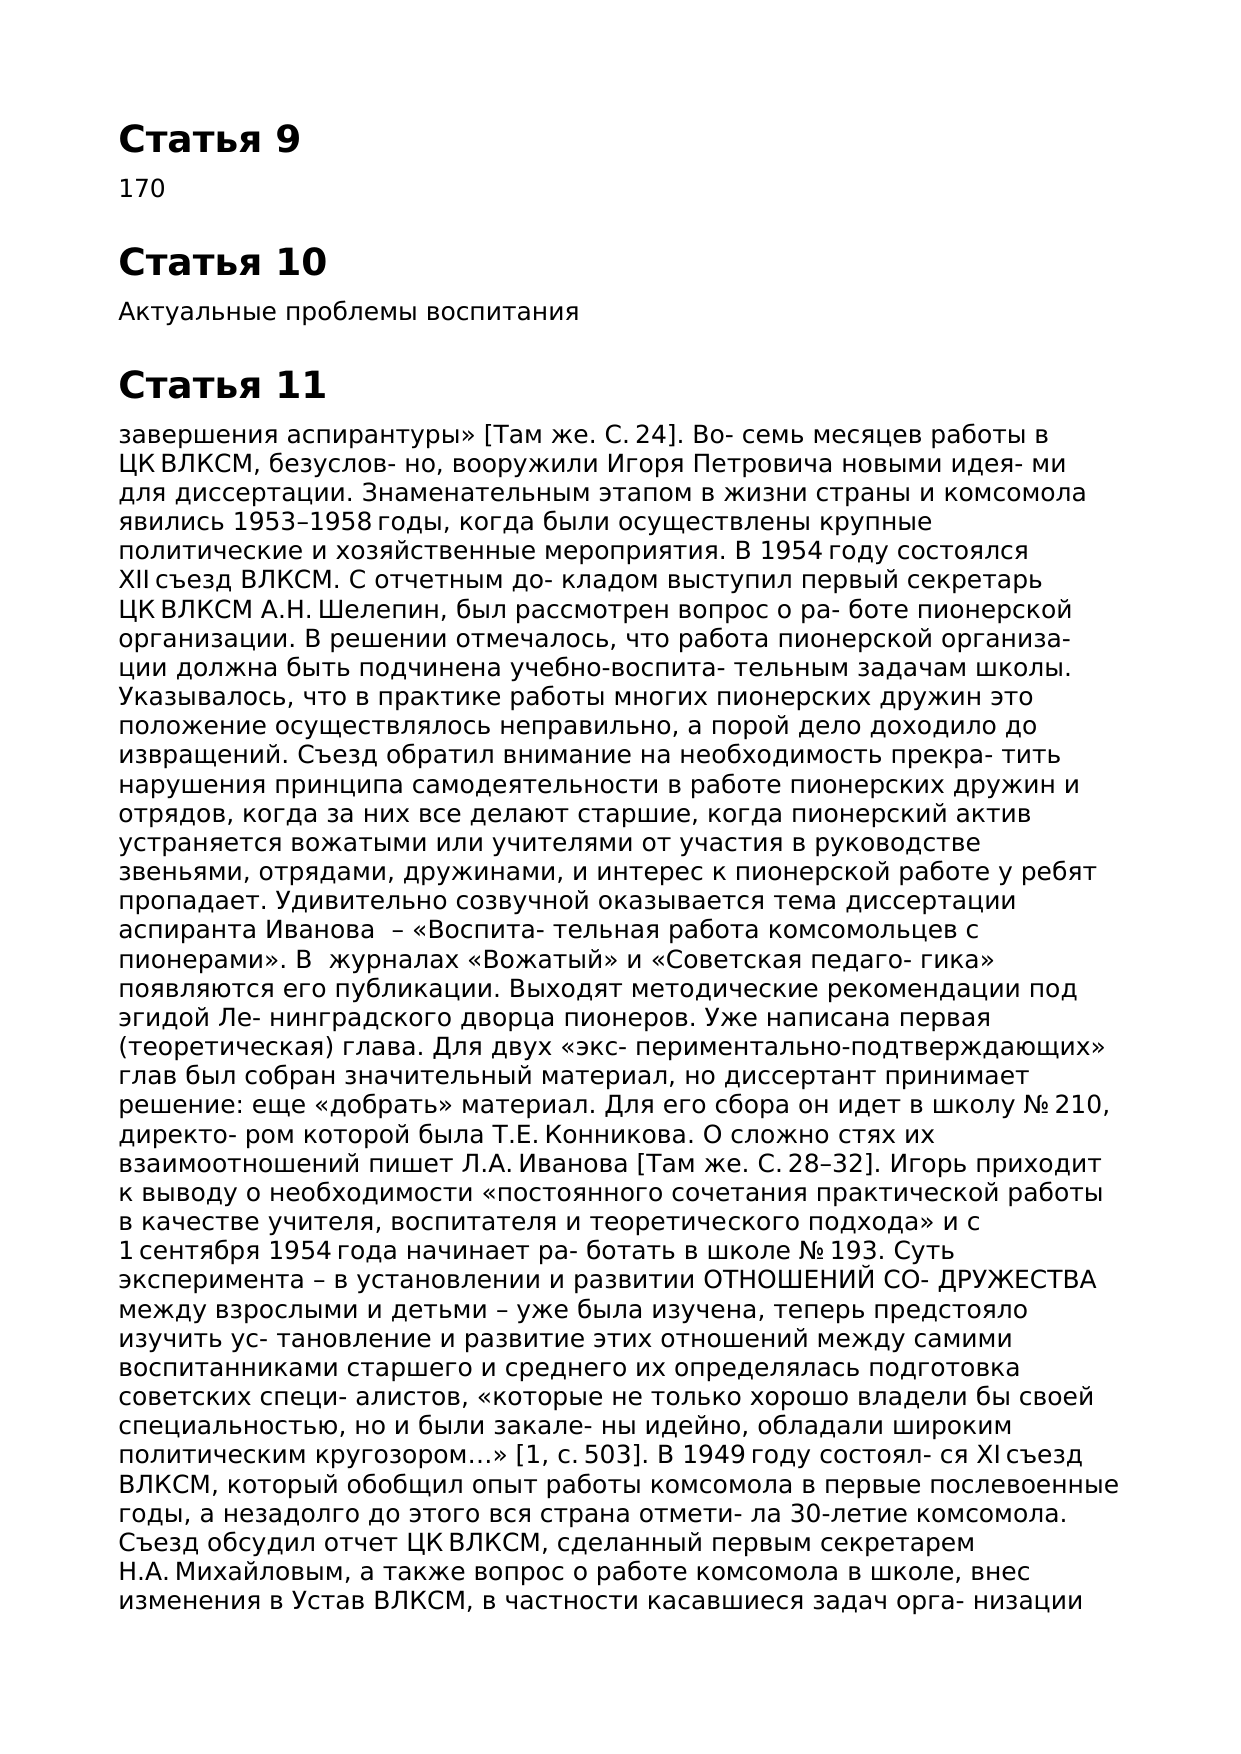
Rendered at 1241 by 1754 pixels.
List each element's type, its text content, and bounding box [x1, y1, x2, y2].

subtitle Статья 10 [118, 241, 1122, 284]
text 170 [118, 174, 1122, 203]
subtitle Статья 11 [118, 364, 1122, 407]
text завершения аспирантуры» [Там же. С. 24]. Во- семь месяцев работы в ЦК ВЛКСМ, безуслов- но, вооружили Игоря Петровича новыми идея- ми для диссертации. Знаменательным этапом в жизни страны и комсомола явились 1953–1958 годы, когда были осуществлены крупные политические и хозяйственные мероприятия. В 1954 году состоялся XII съезд ВЛКСМ. С отчетным до- кладом выступил первый секретарь ЦК ВЛКСМ А.Н. Шелепин, был рассмотрен вопрос о ра- боте пионерской организации. В решении отмечалось, что работа пионерской организа- ции должна быть подчинена учебно-воспита- тельным задачам школы. Указывалось, что в практике работы многих пионерских дружин это положение осуществлялось неправильно, а порой дело доходило до извращений. Съезд обратил внимание на необходимость прекра- тить нарушения принципа самодеятельности в работе пионерских дружин и отрядов, когда за них все делают старшие, когда пионерский актив устраняется вожатыми или учителями от участия в руководстве звеньями, отрядами, дружинами, и интерес к пионерской работе у ребят пропадает. Удивительно созвучной оказывается тема диссертации аспиранта Иванова – «Воспита- тельная работа комсомольцев с пионерами». В журналах «Вожатый» и «Советская педаго- гика» появляются его публикации. Выходят методические рекомендации под эгидой Ле- нинградского дворца пионеров. Уже написана первая (теоретическая) глава. Для двух «экс- периментально-подтверждающих» глав был собран значительный материал, но диссертант принимает решение: еще «добрать» материал. Для его сбора он идет в школу № 210, директо- ром которой была Т.Е. Конникова. О сложно­ стях их взаимоотношений пишет Л.А. Иванова [Там же. С. 28–32]. Игорь приходит к выводу о необходимости «постоянного сочетания практической работы в качестве учителя, воспитателя и теоретиче­ского подхода» и с 1 сентября 1954 года начинает ра- ботать в школе № 193. Суть эксперимента – в установлении и развитии ОТНОШЕНИЙ СО- ДРУЖЕСТВА между взрослыми и детьми – уже была изучена, теперь предстояло изучить ус- тановление и развитие этих отношений между самими воспитанниками старшего и среднего их определялась подготовка советских специ- алистов, «которые не только хорошо владели бы своей специальностью, но и были закале- ны идейно, обладали широким политическим кругозором…» [1, с. 503]. В 1949 году состоял- ся XI съезд ВЛКСМ, который обобщил опыт работы комсомола в первые послевоенные годы, а незадолго до этого вся страна отмети- ла 30-летие комсомола. Съезд обсудил отчет ЦК ВЛКСМ, сделанный первым секретарем Н.А. Михайловым, а также вопрос о работе комсомола в школе, внес изменения в Устав ВЛКСМ, в частности касавшиеся задач орга- низации [118, 420, 1122, 1616]
subtitle Статья 9 [118, 118, 1122, 162]
text Актуальные проблемы воспитания [118, 297, 1122, 326]
